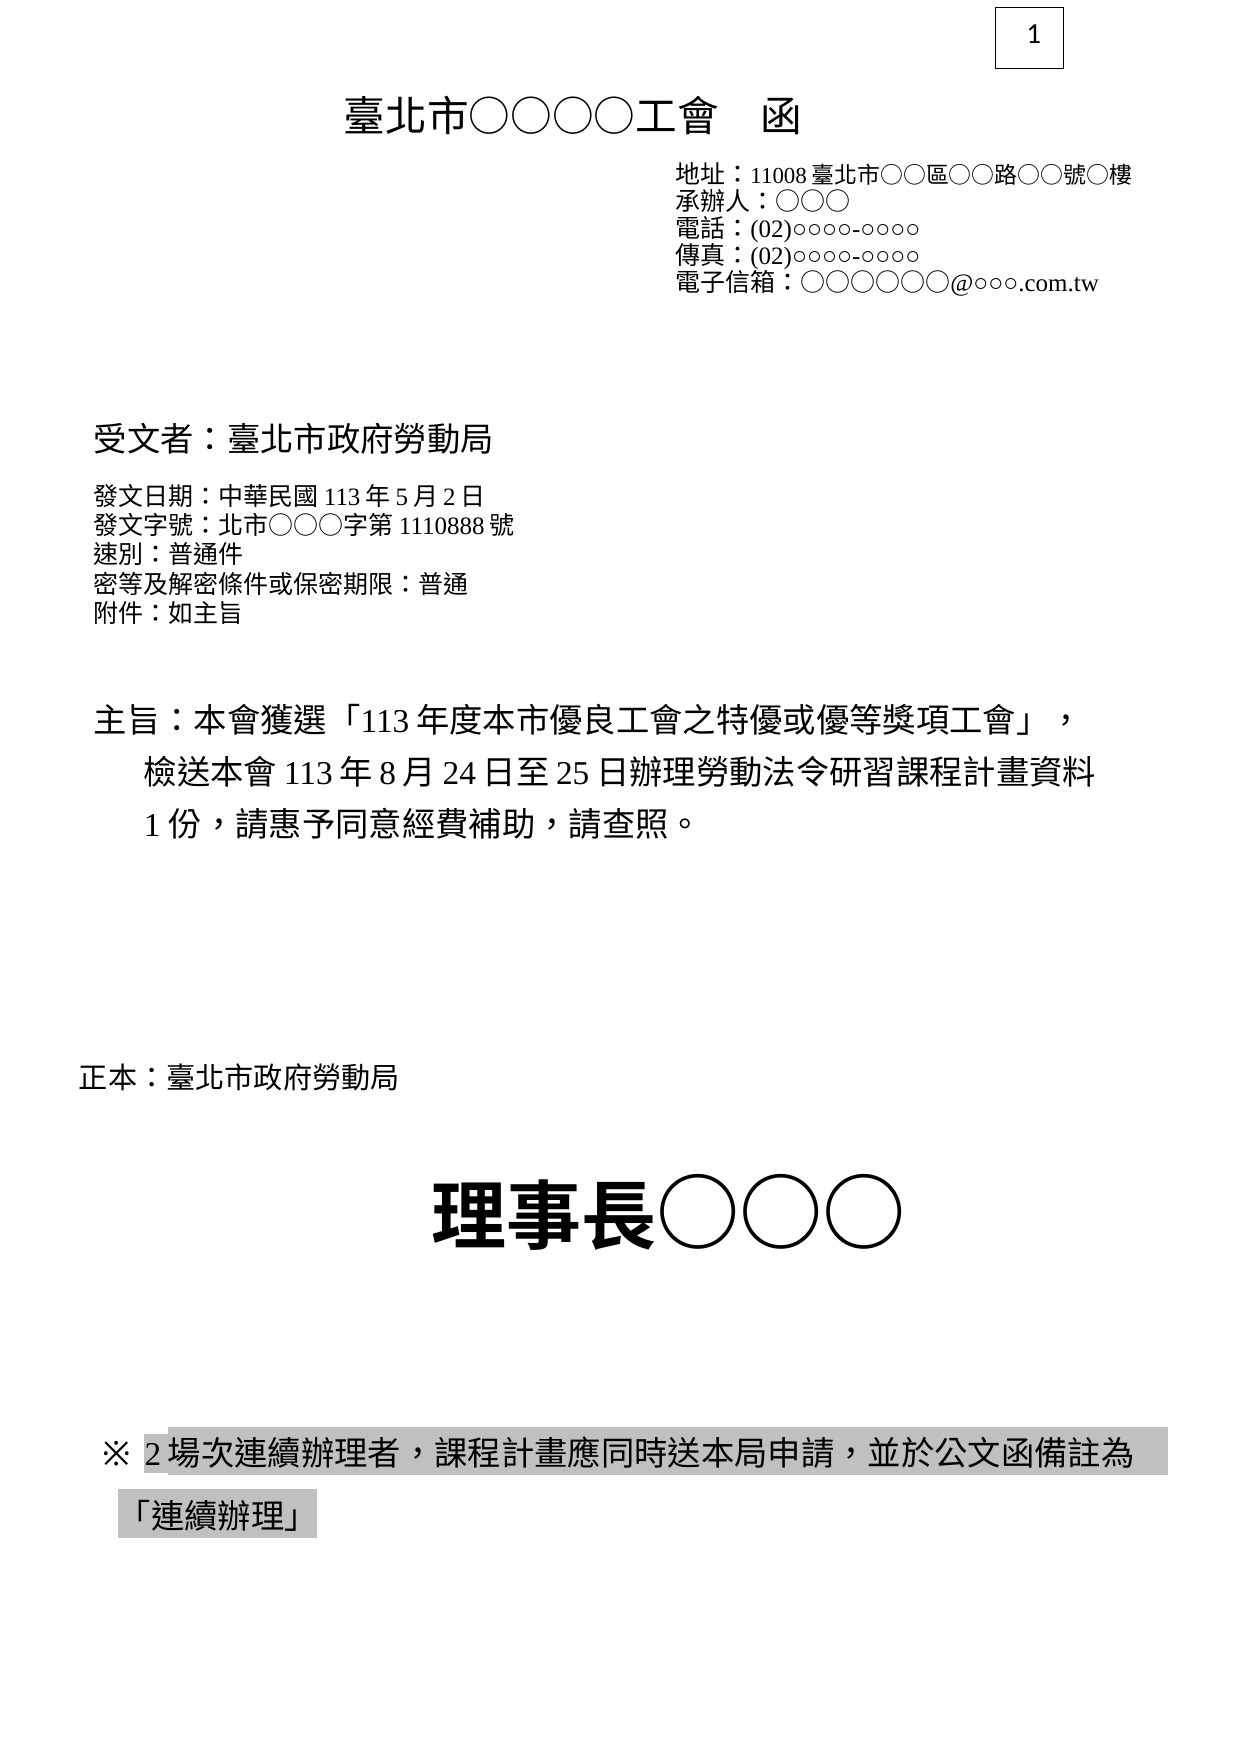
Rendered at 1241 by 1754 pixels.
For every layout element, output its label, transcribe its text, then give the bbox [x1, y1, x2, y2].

text 傳真：(02)○○○○-○○○○ [675, 243, 1163, 270]
text 地址：11008臺北市○○區○○路○○號○樓 [675, 164, 1163, 189]
text 發文字號：北市○○○字第1110888號 [94, 511, 1177, 541]
text 臺北市○○○○工會 函 [94, 98, 1177, 139]
text 速別：普通件 [94, 541, 1177, 570]
text 受文者：臺北市政府勞動局 [94, 413, 1177, 461]
text 承辦人：○○○ [675, 189, 1163, 216]
text 1 [1011, 15, 1048, 51]
text [1136, 0, 1240, 52]
text 1 份，請惠予同意經費補助，請查照。 [94, 795, 1194, 847]
text 電子信箱：○○○○○○@○○○.com.tw [675, 270, 1163, 297]
text 電話：(02)○○○○-○○○○ [675, 216, 1163, 243]
text 密等及解密條件或保密期限：普通 [94, 570, 1177, 599]
text 主旨：本會獲選「113年度本市優良工會之特優或優等獎項工會」， [94, 691, 1194, 743]
text 附件：如主旨 [94, 599, 1177, 628]
text 正本：臺北市政府勞動局 [49, 1034, 1177, 1097]
text 理事長○○○ [431, 1147, 1037, 1268]
text 檢送本會113年8月24日至25日辦理勞動法令研習課程計畫資料 [94, 743, 1194, 795]
text ※ 2場次連續辦理者，課程計畫應同時送本局申請，並於公文函備註為 「連續辦理」 [76, 1409, 1177, 1534]
text 發文日期：中華民國113年5月2日 [94, 482, 1177, 511]
